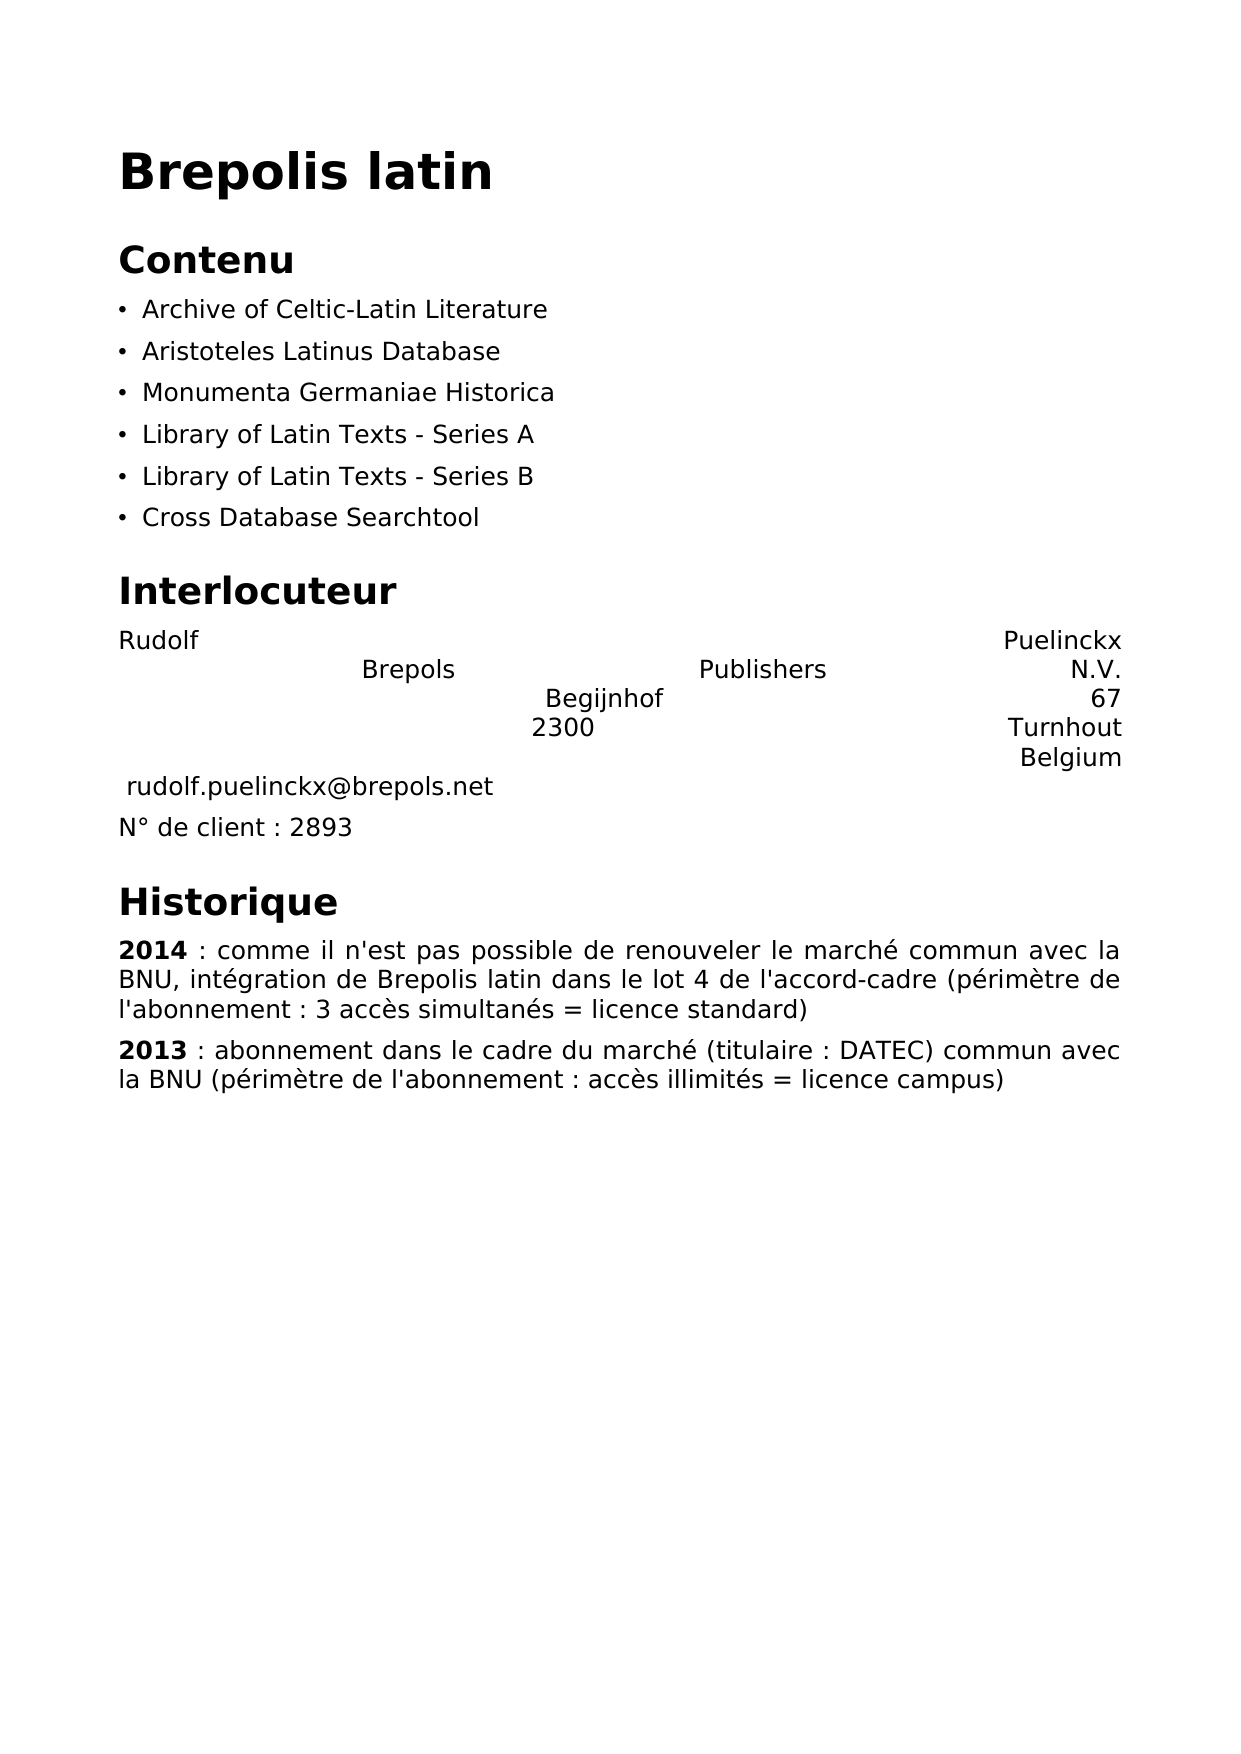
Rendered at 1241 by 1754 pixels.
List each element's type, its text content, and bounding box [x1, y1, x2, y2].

text N° de client : 2893 [118, 814, 1122, 843]
list Cross Database Searchtool [118, 503, 1122, 532]
list Library of Latin Texts - Series A [118, 420, 1122, 449]
list Archive of Celtic-Latin Literature [118, 295, 1122, 324]
list Library of Latin Texts - Series B [118, 462, 1122, 491]
text 2013 : abonnement dans le cadre du marché (titulaire : DATEC) commun avec la BNU (périmètre de l'abonnement : accès illimités = licence campus) [118, 1036, 1122, 1095]
list Monumenta Germaniae Historica [118, 378, 1122, 407]
subtitle Historique [118, 880, 1122, 924]
text Rudolf Puelinckx Brepols Publishers N.V. Begijnhof 67 2300 Turnhout Belgium rudolf.puelinckx@brepols.net [118, 626, 1122, 801]
subtitle Contenu [118, 239, 1122, 282]
text 2014 : comme il n'est pas possible de renouveler le marché commun avec la BNU, intégration de Brepolis latin dans le lot 4 de l'accord-cadre (périmètre de l'abonnement : 3 accès simultanés = licence standard) [118, 936, 1122, 1024]
subtitle Interlocuteur [118, 570, 1122, 614]
subtitle Brepolis latin [118, 143, 1122, 201]
list Aristoteles Latinus Database [118, 337, 1122, 366]
